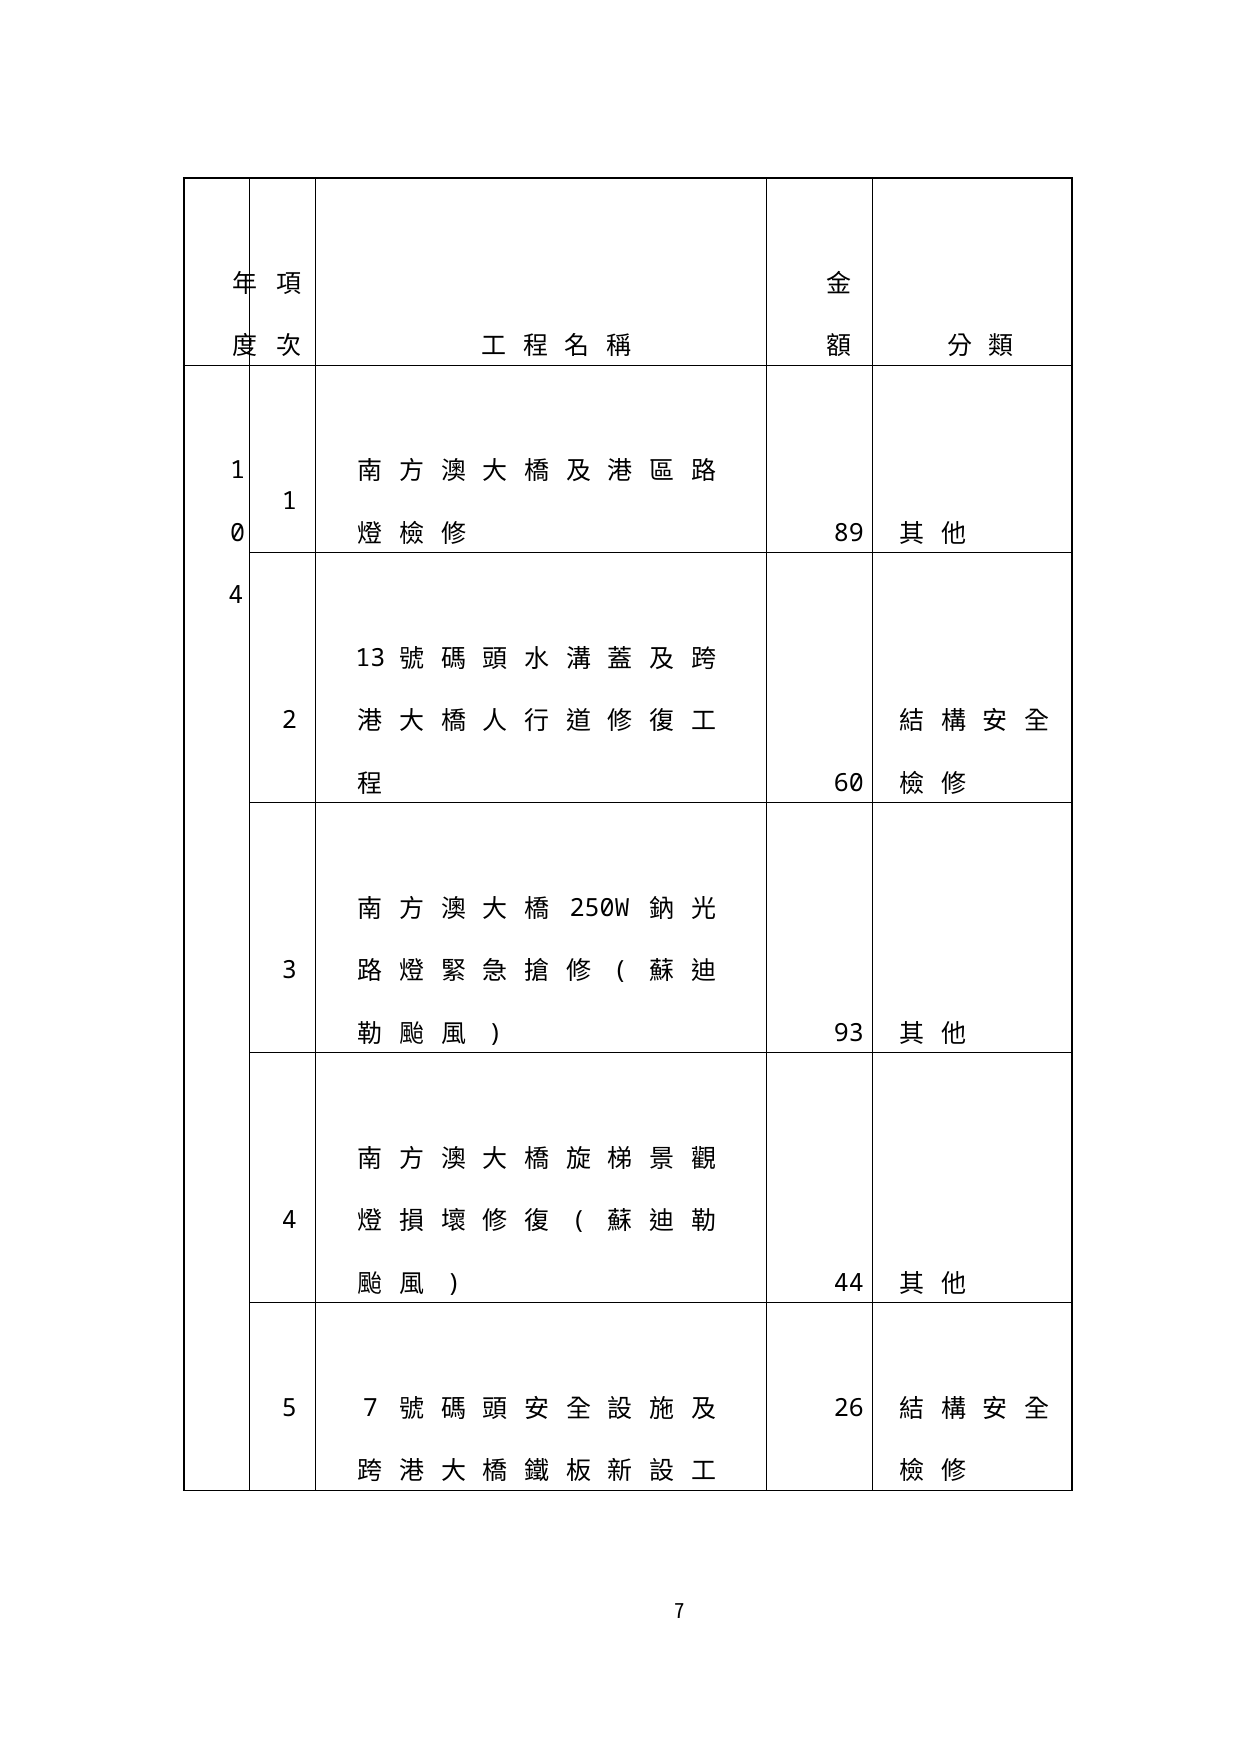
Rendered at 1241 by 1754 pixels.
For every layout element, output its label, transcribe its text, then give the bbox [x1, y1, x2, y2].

table_cell 93 [767, 803, 872, 1052]
table_cell 其他 [873, 803, 1071, 1052]
table_header 分類 [873, 179, 1071, 365]
table_cell 南方澳大橋250W鈉光路燈緊急搶修(蘇迪勒颱風) [316, 803, 766, 1052]
table_cell 104 [185, 366, 249, 1490]
table_cell 其他 [873, 1053, 1071, 1302]
table_header 金額 [767, 179, 872, 365]
table_cell 7號碼頭安全設施及跨港大橋鐵板新設工 [316, 1303, 766, 1490]
table_cell 1 [250, 366, 315, 552]
table_cell 13號碼頭水溝蓋及跨港大橋人行道修復工程 [316, 553, 766, 802]
table_cell 2 [250, 553, 315, 802]
table_cell 4 [250, 1053, 315, 1302]
table_header 項次 [250, 179, 315, 365]
table_cell 結構安全檢修 [873, 1303, 1071, 1490]
table_cell 5 [250, 1303, 315, 1490]
table_cell 44 [767, 1053, 872, 1302]
table_cell 3 [250, 803, 315, 1052]
table_cell 結構安全檢修 [873, 553, 1071, 802]
table_cell 26 [767, 1303, 872, 1490]
table_cell 南方澳大橋旋梯景觀燈損壞修復(蘇迪勒颱風) [316, 1053, 766, 1302]
table_cell 其他 [873, 366, 1071, 552]
table_header 年度 [185, 179, 249, 365]
table_cell 89 [767, 366, 872, 552]
table_cell 60 [767, 553, 872, 802]
table_header 工程名稱 [316, 179, 766, 365]
table_cell 南方澳大橋及港區路燈檢修 [316, 366, 766, 552]
